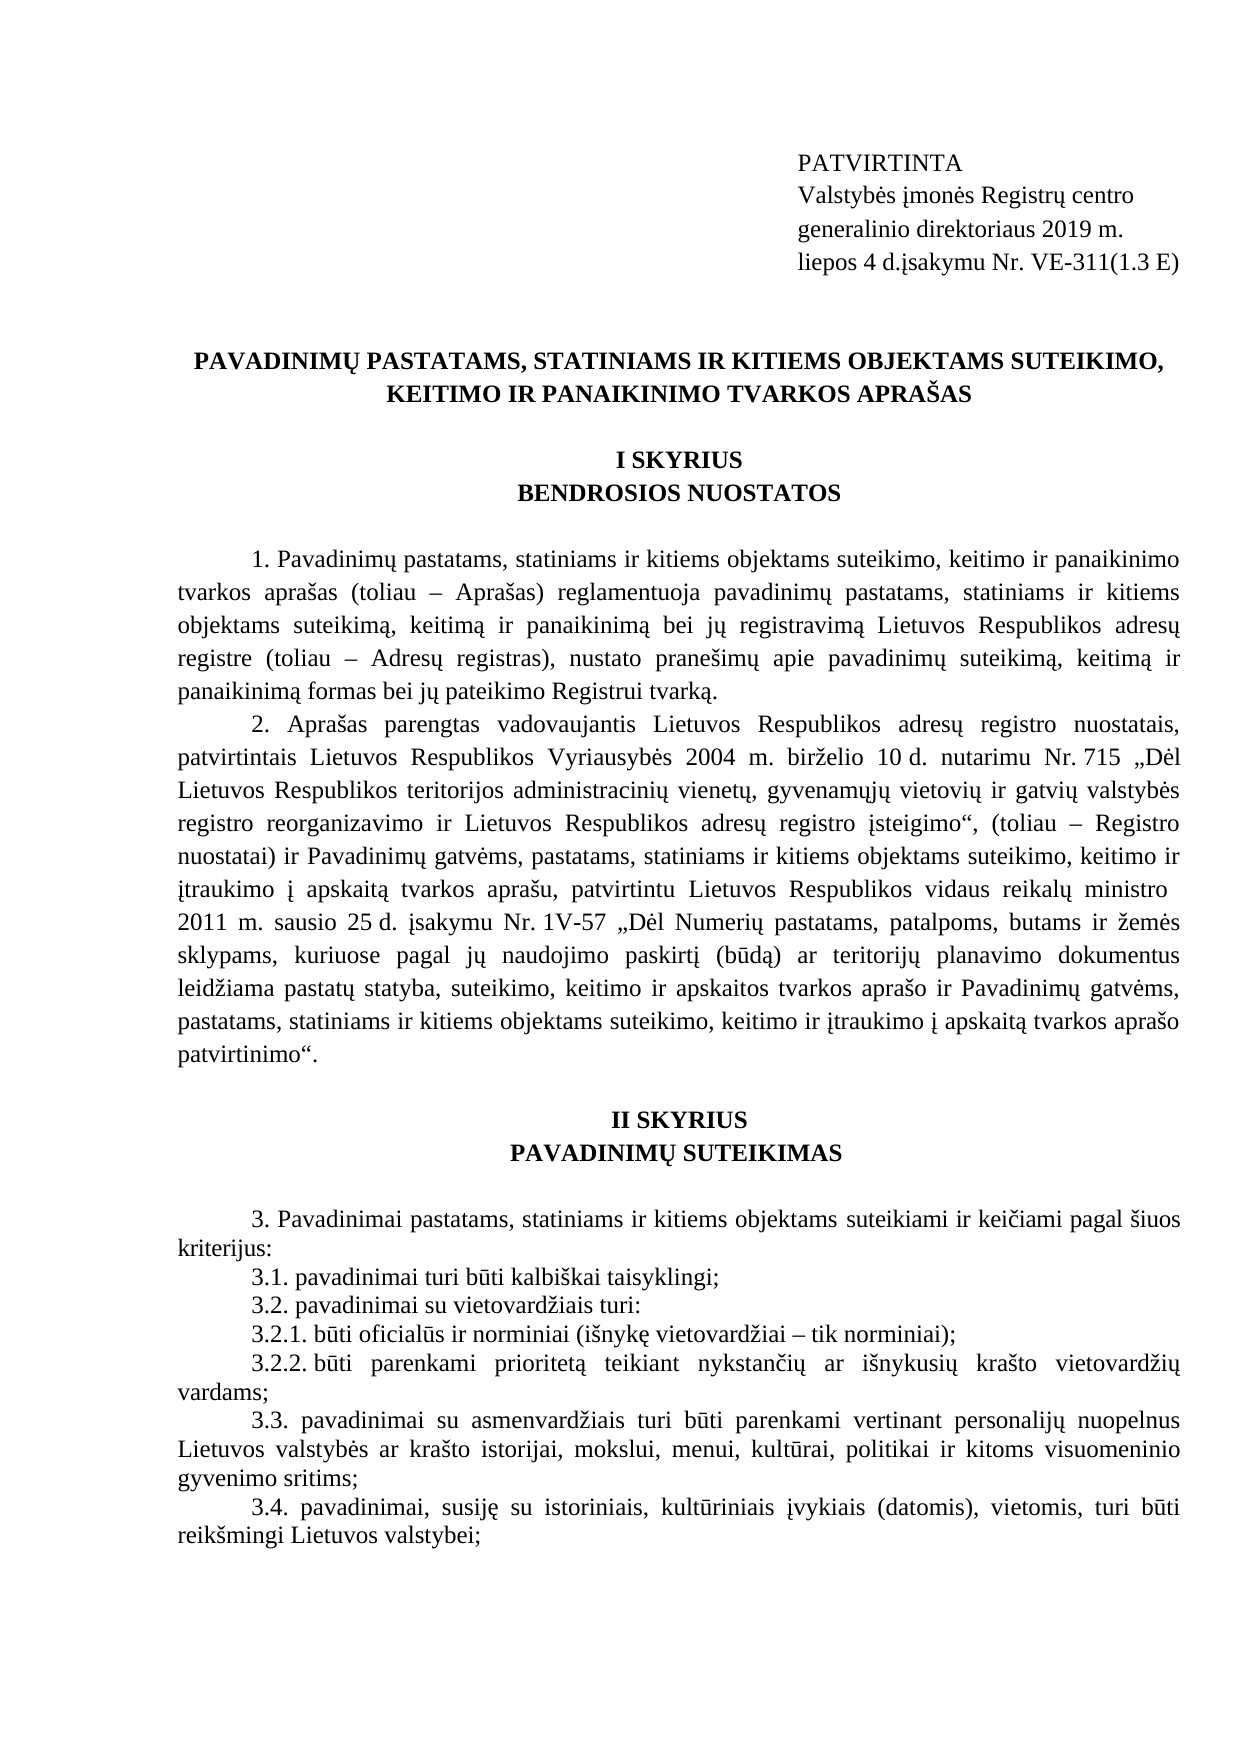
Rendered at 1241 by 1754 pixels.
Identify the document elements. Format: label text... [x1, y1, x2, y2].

text Pavadinimų SUTEIKIMAS [177, 1138, 1181, 1167]
text Valstybės įmonės Registrų centro [797, 181, 1181, 209]
text generalinio direktoriaus 2019 m. liepos 4 d.įsakymu Nr. VE-311(1.3 E) [797, 214, 1181, 275]
text 1. Pavadinimų pastatams, statiniams ir kitiems objektams suteikimo, keitimo ir panaikinimo tvarkos aprašas (toliau – Aprašas) reglamentuoja pavadinimų pastatams, statiniams ir kitiems objektams suteikimą, keitimą ir panaikinimą bei jų registravimą Lietuvos Respublikos adresų registre (toliau – Adresų registras), nustato pranešimų apie pavadinimų suteikimą, keitimą ir panaikinimą formas bei jų pateikimo Registrui tvarką. [177, 544, 1181, 705]
text PATVIRTINTA [797, 148, 1181, 176]
text 3.2.1. būti oficialūs ir norminiai (išnykę vietovardžiai – tik norminiai); [177, 1319, 1181, 1348]
text 3.3. pavadinimai su asmenvardžiais turi būti parenkami vertinant personalijų nuopelnus Lietuvos valstybės ar krašto istorijai, mokslui, menui, kultūrai, politikai ir kitoms visuomeninio gyvenimo sritims; [177, 1406, 1181, 1492]
text BENDROSIOS NUOSTATOS [177, 478, 1181, 507]
text 3.4. pavadinimai, susiję su istoriniais, kultūriniais įvykiais (datomis), vietomis, turi būti reikšmingi Lietuvos valstybei; [177, 1492, 1181, 1549]
text Pavadinimų pastatams, statiniams ir kitiems objektams suteikimo, keitimo ir panaikinimo TVARKOS aprašAS [177, 346, 1181, 407]
text 2. Aprašas parengtas vadovaujantis Lietuvos Respublikos adresų registro nuostatais, patvirtintais Lietuvos Respublikos Vyriausybės 2004 m. birželio 10 d. nutarimu Nr. 715 „Dėl Lietuvos Respublikos teritorijos administracinių vienetų, gyvenamųjų vietovių ir gatvių valstybės registro reorganizavimo ir Lietuvos Respublikos adresų registro įsteigimo“, (toliau – Registro nuostatai) ir Pavadinimų gatvėms, pastatams, statiniams ir kitiems objektams suteikimo, keitimo ir įtraukimo į apskaitą tvarkos aprašu, patvirtintu Lietuvos Respublikos vidaus reikalų ministro 2011 m. sausio 25 d. įsakymu Nr. 1V-57 „Dėl Numerių pastatams, patalpoms, butams ir žemės sklypams, kuriuose pagal jų naudojimo paskirtį (būdą) ar teritorijų planavimo dokumentus leidžiama pastatų statyba, suteikimo, keitimo ir apskaitos tvarkos aprašo ir Pavadinimų gatvėms, pastatams, statiniams ir kitiems objektams suteikimo, keitimo ir įtraukimo į apskaitą tvarkos aprašo patvirtinimo“. [177, 709, 1181, 1068]
text I SKYRIUS [177, 445, 1181, 473]
text 3.1. pavadinimai turi būti kalbiškai taisyklingi; [177, 1262, 1181, 1291]
text 3.2. pavadinimai su vietovardžiais turi: [177, 1291, 1181, 1319]
text II SKYRIUS [177, 1105, 1181, 1134]
text 3. Pavadinimai pastatams, statiniams ir kitiems objektams suteikiami ir keičiami pagal šiuos kriterijus: [177, 1204, 1181, 1262]
text 3.2.2. būti parenkami prioritetą teikiant nykstančių ar išnykusių krašto vietovardžių vardams; [177, 1348, 1181, 1406]
